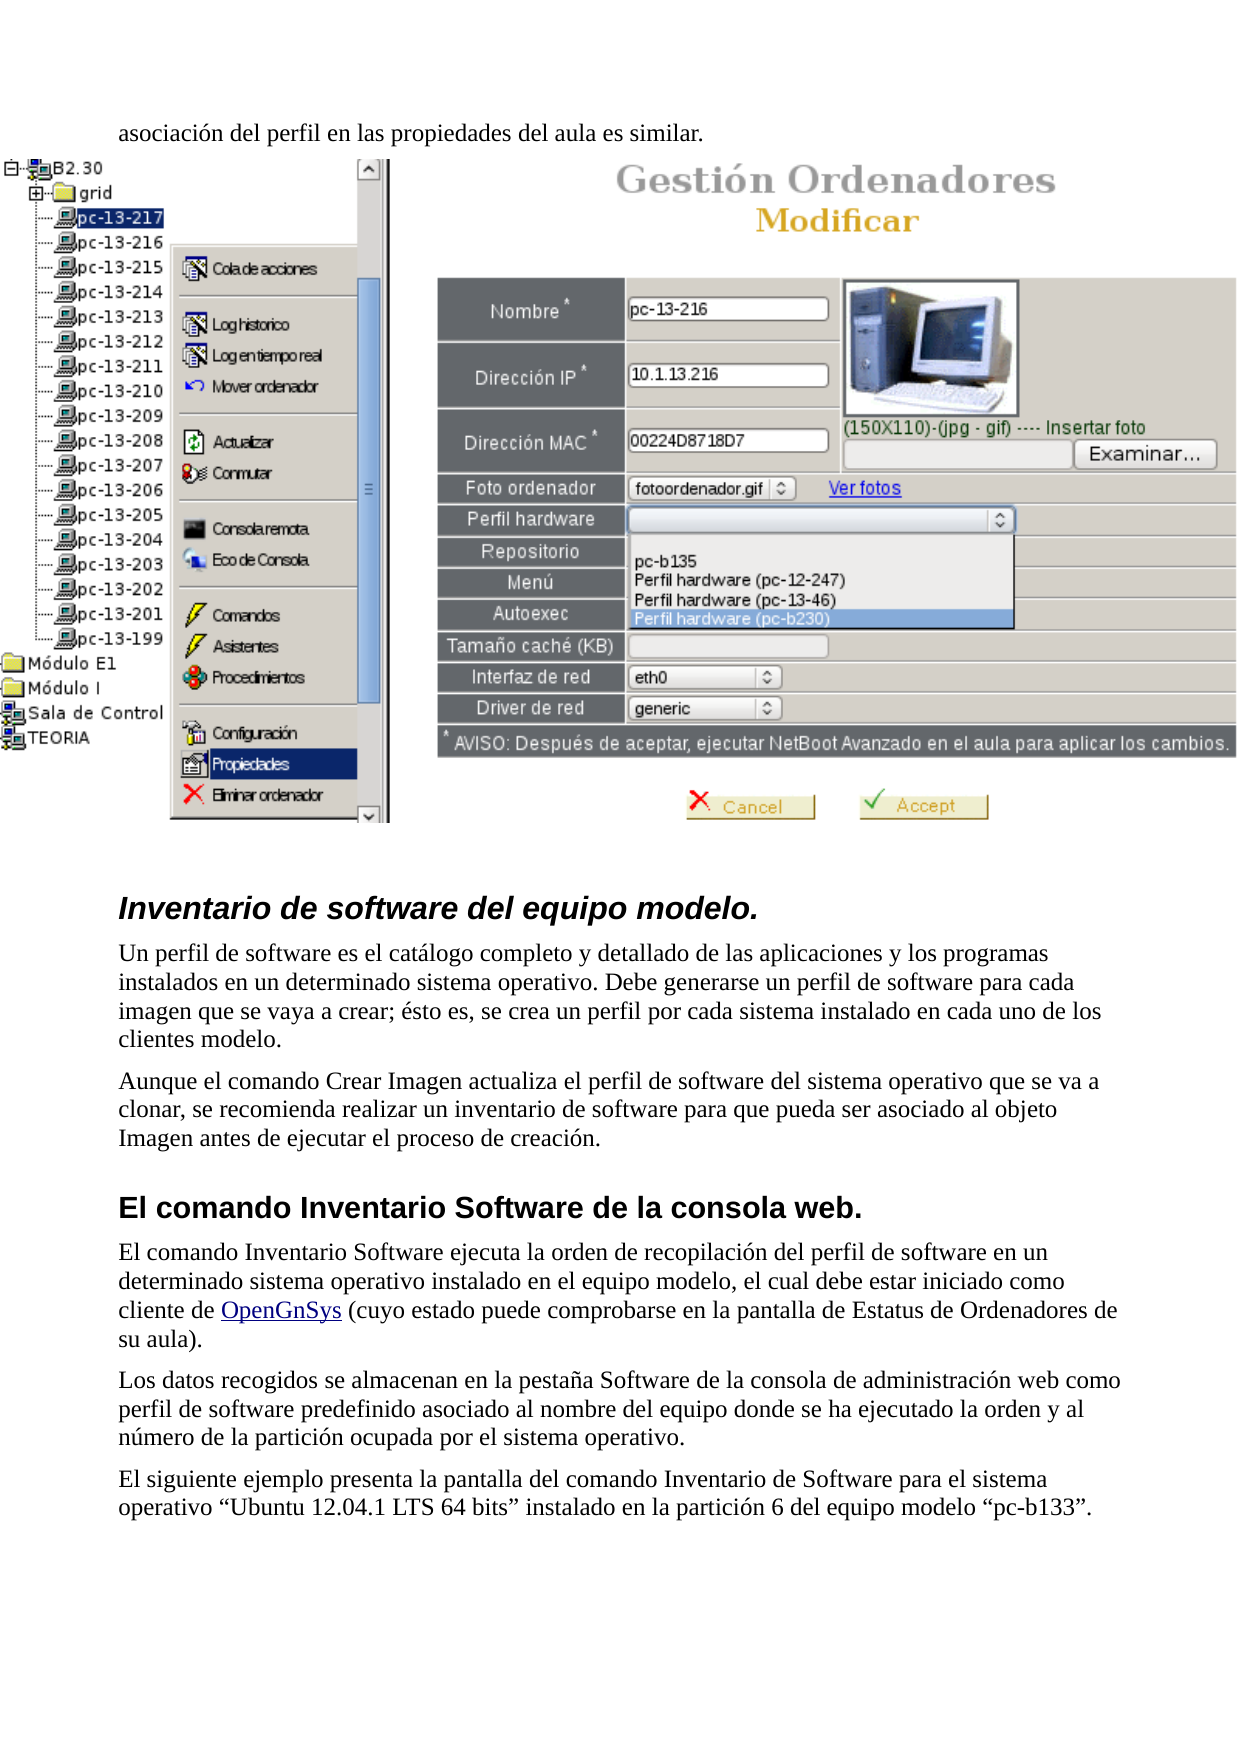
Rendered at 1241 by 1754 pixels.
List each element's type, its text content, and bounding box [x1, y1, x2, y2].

text Un perfil de software es el catálogo completo y detallado de las aplicaciones y los programas instalados en un determinado sistema operativo. Debe generarse un perfil de software para cada imagen que se vaya a crear; ésto es, se crea un perfil por cada sistema instalado en cada uno de los clientes modelo. [118, 938, 1122, 1053]
text El siguiente ejemplo presenta la pantalla del comando Inventario de Software para el sistema operativo “Ubuntu 12.04.1 LTS 64 bits” instalado en la partición 6 del equipo modelo “pc-b133”. [118, 1464, 1122, 1521]
subtitle Inventario de software del equipo modelo. [118, 889, 1122, 926]
subtitle El comando Inventario Software de la consola web. [118, 1189, 1122, 1225]
text asociación del perfil en las propiedades del aula es similar. [118, 118, 1122, 147]
text Aunque el comando Crear Imagen actualiza el perfil de software del sistema operativo que se va a clonar, se recomienda realizar un inventario de software para que pueda ser asociado al objeto Imagen antes de ejecutar el proceso de creación. [118, 1066, 1122, 1152]
text El comando Inventario Software ejecuta la orden de recopilación del perfil de software en un determinado sistema operativo instalado en el equipo modelo, el cual debe estar iniciado como cliente de OpenGnSys (cuyo estado puede comprobarse en la pantalla de Estatus de Ordenadores de su aula). [118, 1237, 1122, 1352]
text Los datos recogidos se almacenan en la pestaña Software de la consola de administración web como perfil de software predefinido asociado al nombre del equipo donde se ha ejecutado la orden y al número de la partición ocupada por el sistema operativo. [118, 1365, 1122, 1451]
